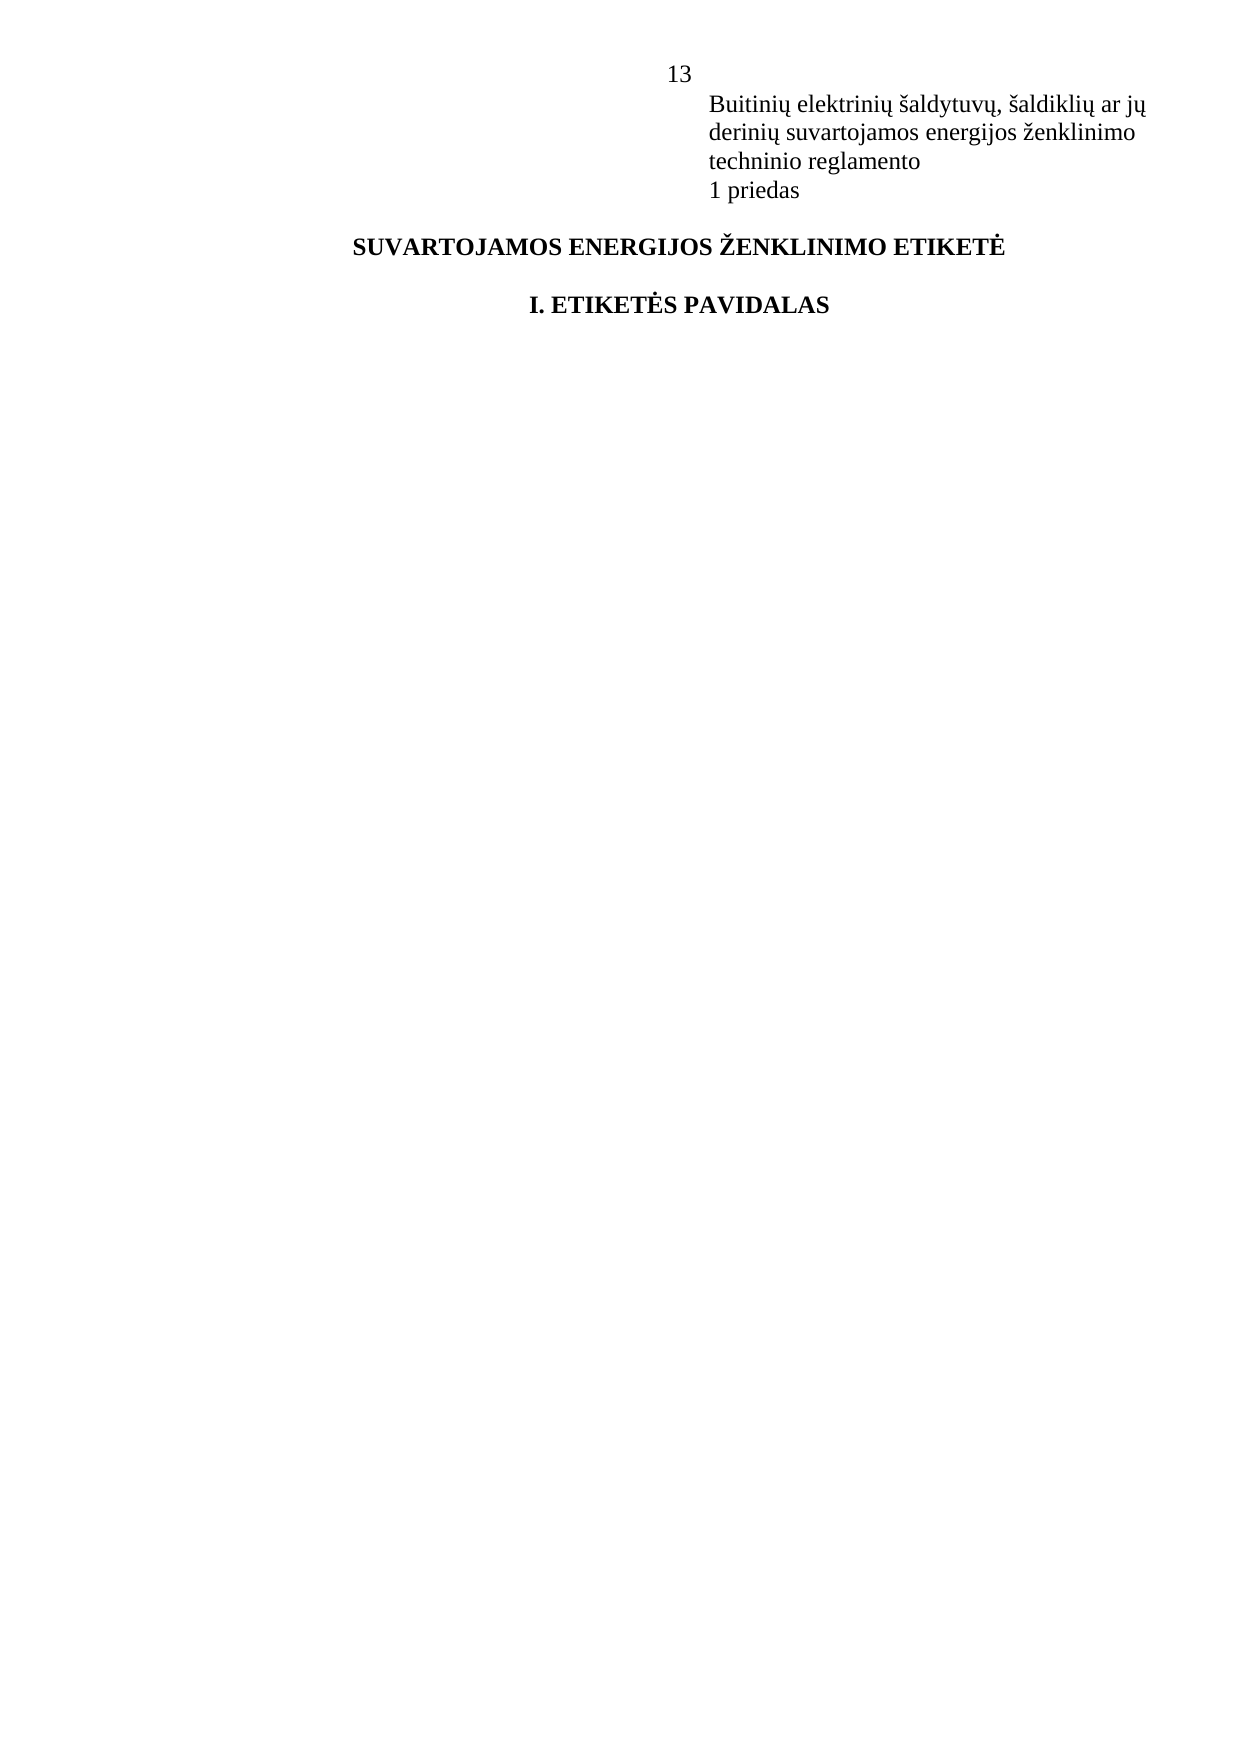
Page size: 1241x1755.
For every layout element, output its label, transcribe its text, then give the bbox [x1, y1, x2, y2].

text derinių suvartojamos energijos ženklinimo [177, 117, 1181, 146]
text Buitinių elektrinių šaldytuvų, šaldiklių ar jų [709, 89, 1181, 117]
text I. ETIKETĖS PAVIDALAS [177, 290, 1181, 319]
text 1 priedas [177, 175, 1181, 204]
text SUVARTOJAMOS EnERGIJOS ŽENKLINIMO ETIKETĖ [177, 232, 1181, 261]
text techninio reglamento [177, 146, 1181, 175]
